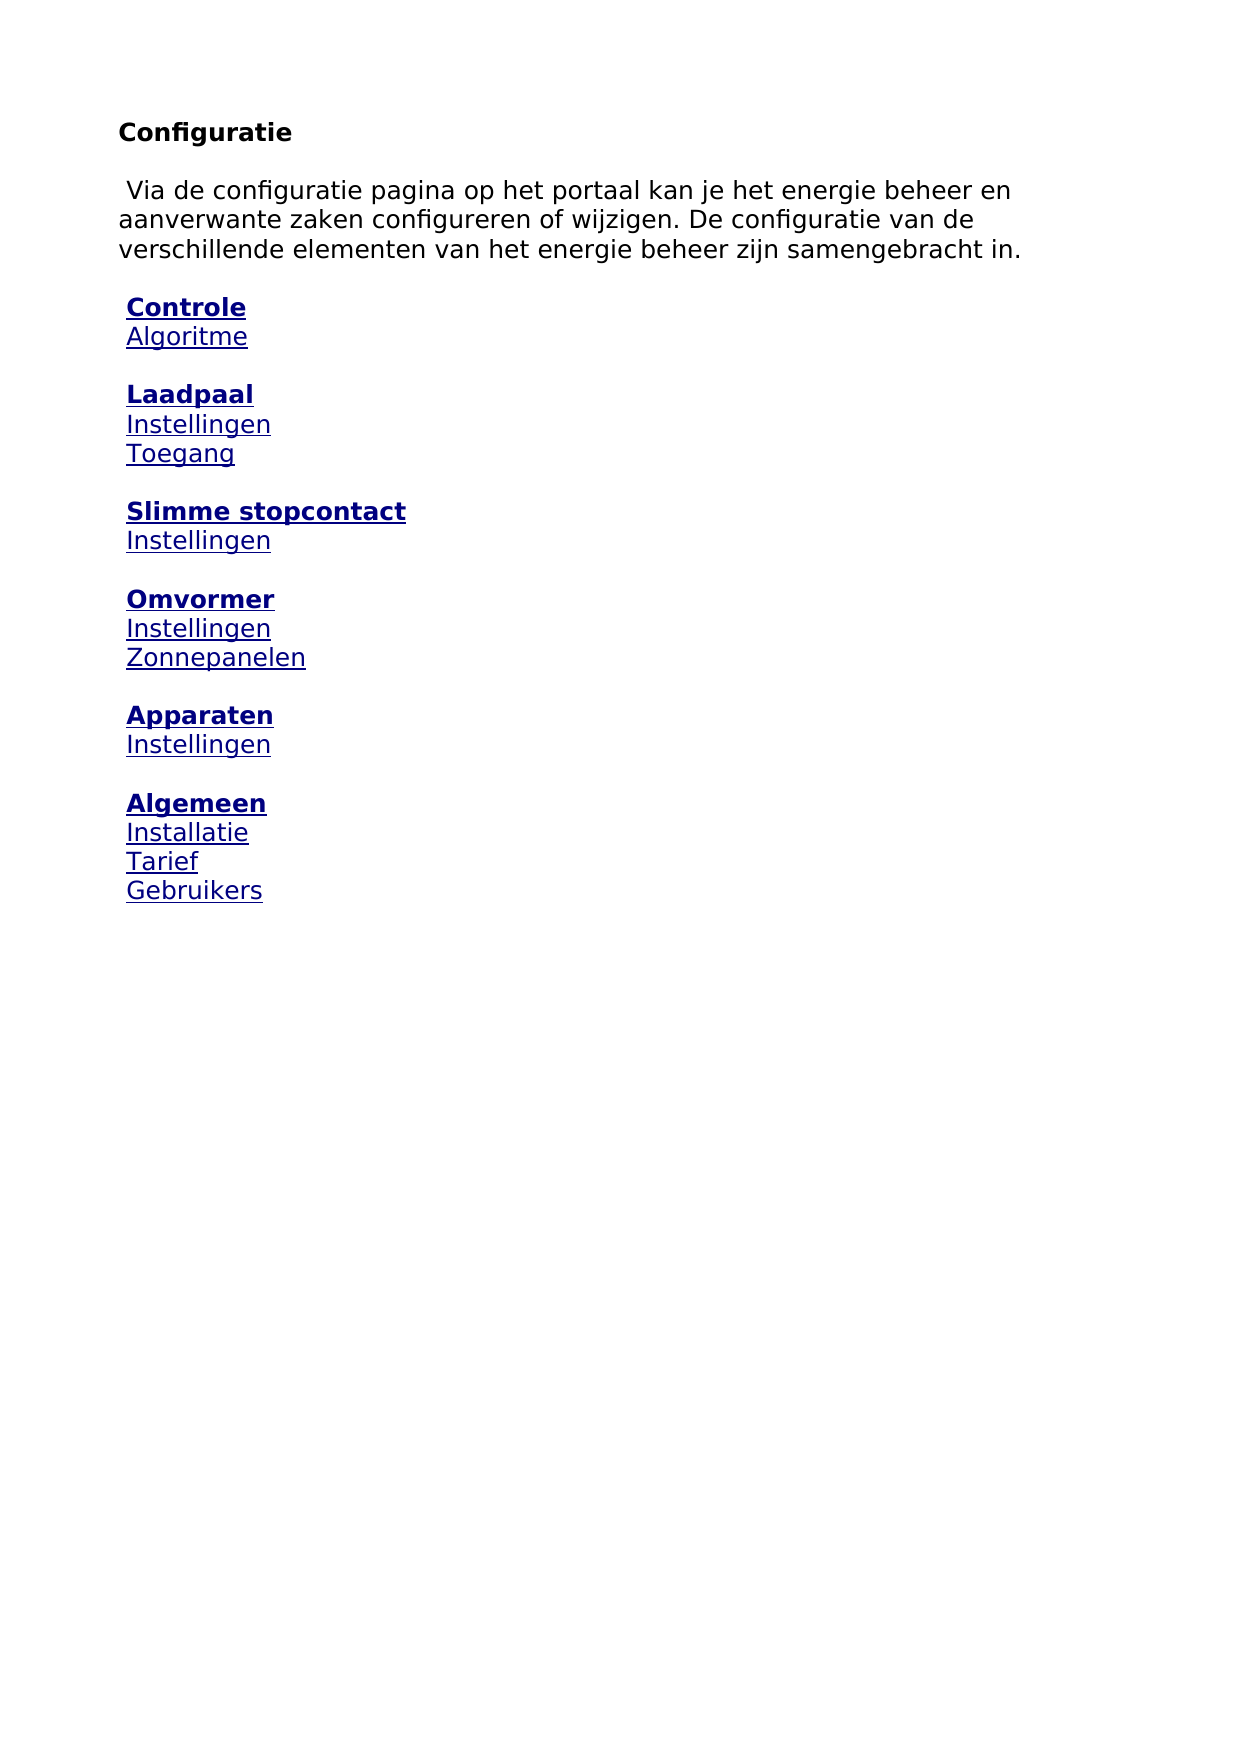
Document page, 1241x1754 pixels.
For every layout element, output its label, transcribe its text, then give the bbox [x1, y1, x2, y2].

text Configuratie Via de configuratie pagina op het portaal kan je het energie beheer en aanverwante zaken configureren of wijzigen. De configuratie van de verschillende elementen van het energie beheer zijn samengebracht in. Controle Algoritme Laadpaal Instellingen Toegang Slimme stopcontact Instellingen Omvormer Instellingen Zonnepanelen Apparaten Instellingen Algemeen Installatie Tarief Gebruikers [118, 118, 1122, 964]
